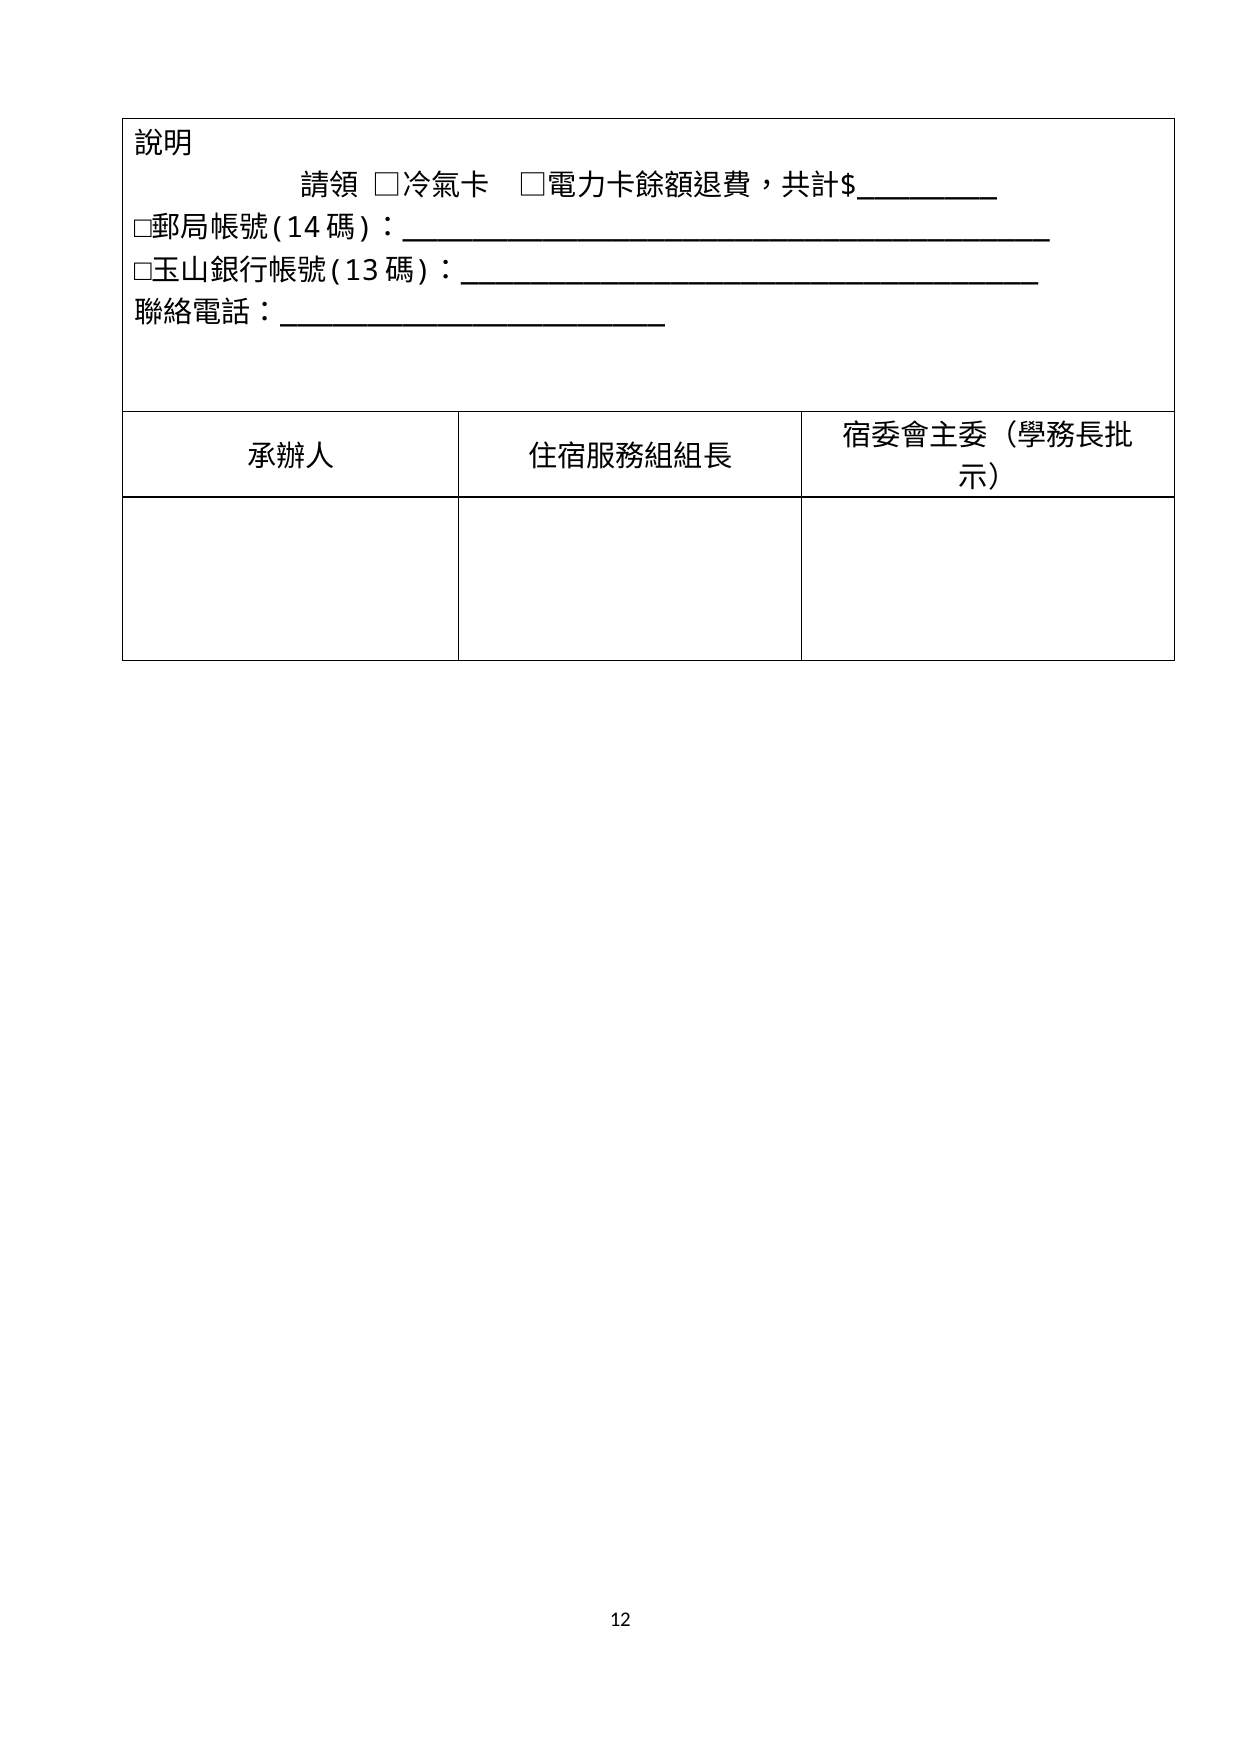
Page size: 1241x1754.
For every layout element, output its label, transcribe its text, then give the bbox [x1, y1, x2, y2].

table_cell [459, 498, 801, 659]
table_cell 說明 請領 □冷氣卡 □電力卡餘額退費，共計$________ □郵局帳號(14碼)：_____________________________________ □玉山銀行帳號(13碼)：_________________________________ 聯絡電話：______________________ [123, 119, 1174, 411]
table_cell 宿委會主委（學務長批示） [802, 412, 1174, 496]
table_cell [123, 498, 458, 659]
table_cell 承辦人 [123, 412, 458, 496]
table_cell 住宿服務組組長 [459, 412, 801, 496]
table_cell [802, 498, 1174, 659]
